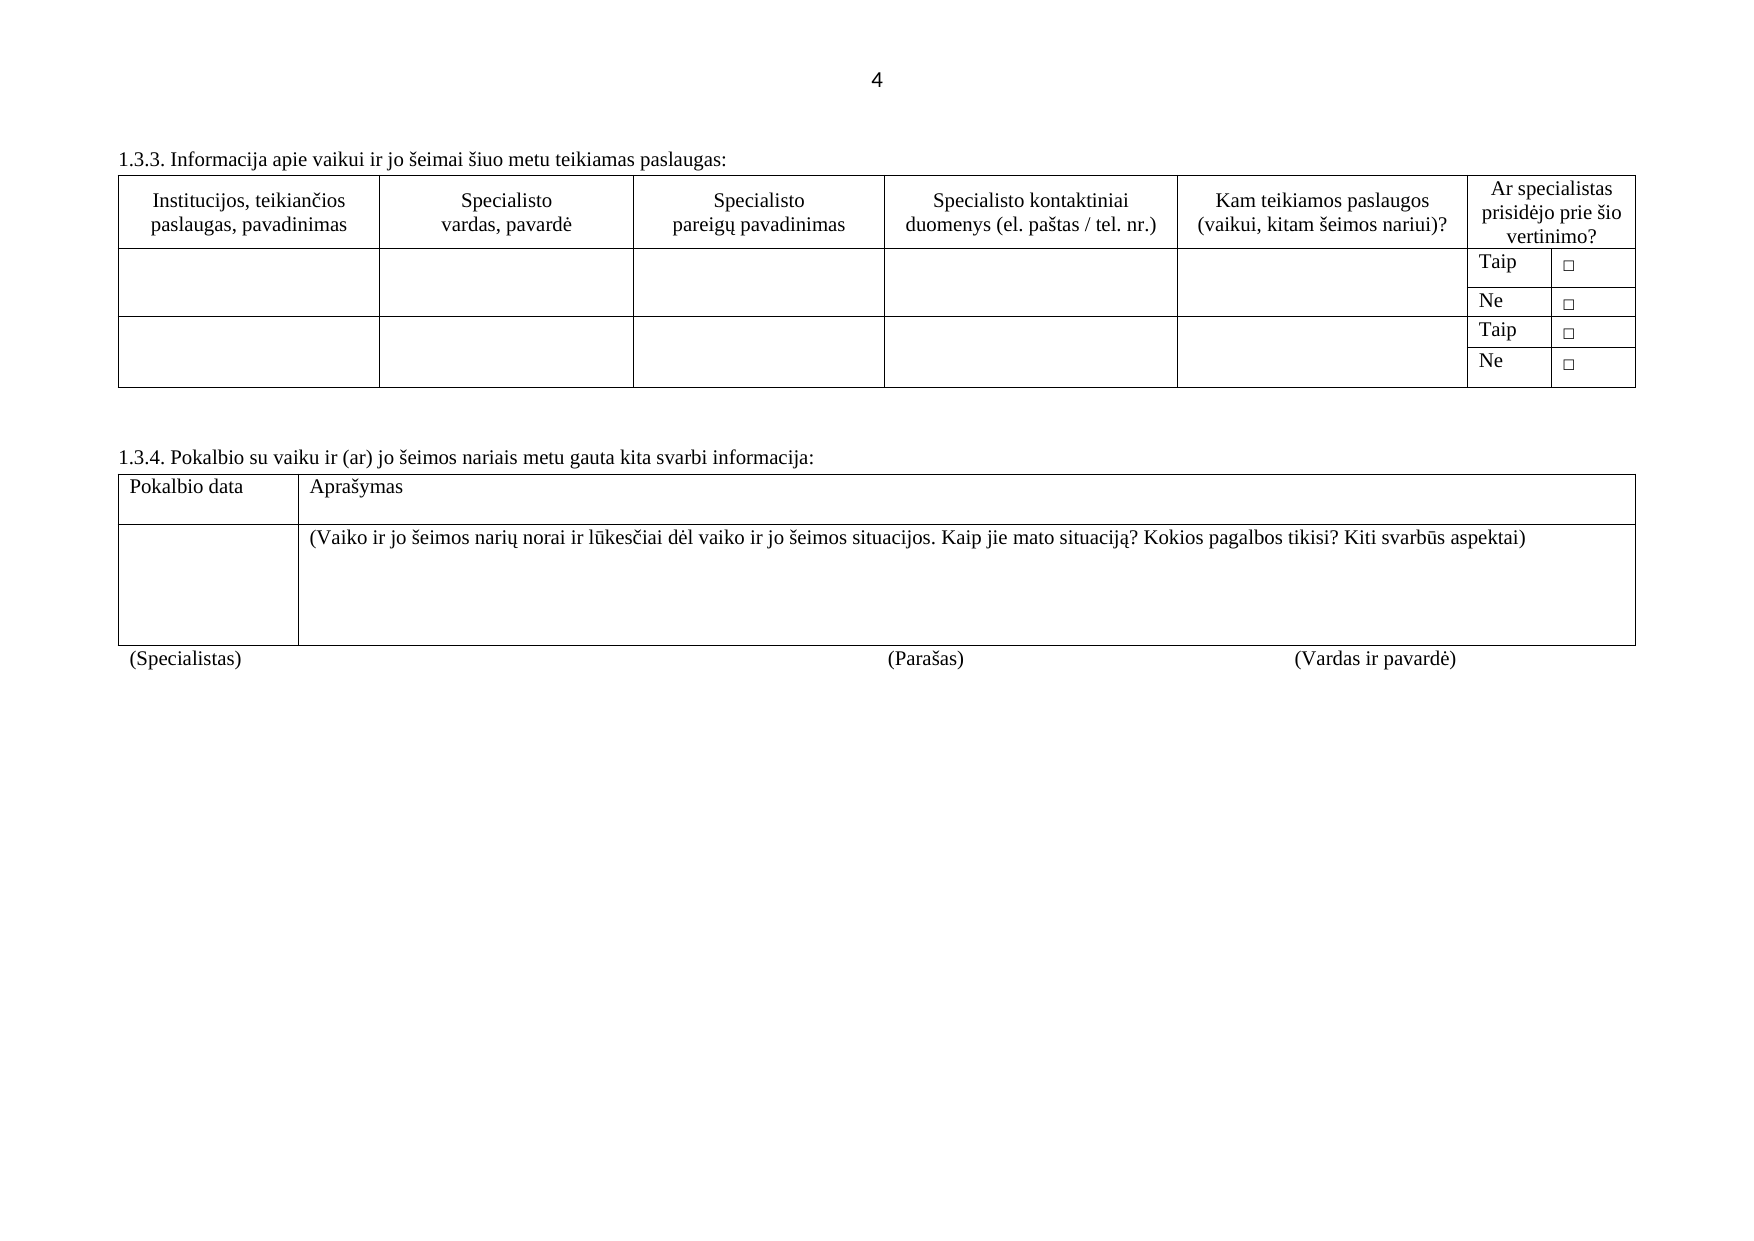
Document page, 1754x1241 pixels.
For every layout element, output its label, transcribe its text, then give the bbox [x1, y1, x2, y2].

text 1.3.3. Informacija apie vaikui ir jo šeimai šiuo metu teikiamas paslaugas: [118, 147, 1636, 171]
table_cell Ne [1468, 348, 1551, 387]
table_header Specialisto vardas, pavardė [380, 176, 633, 248]
table_header Kam teikiamos paslaugos (vaikui, kitam šeimos nariui)? [1178, 176, 1467, 248]
table_cell ☐ [1552, 348, 1635, 387]
table_cell [119, 525, 298, 645]
table_cell [1178, 317, 1467, 387]
table_cell [1117, 699, 1633, 723]
table_cell [1117, 675, 1633, 699]
table_cell [380, 249, 633, 316]
table_cell [885, 249, 1177, 316]
table_cell Taip [1468, 317, 1551, 347]
table_header Specialisto pareigų pavadinimas [634, 176, 884, 248]
table_header Institucijos, teikiančios paslaugas, pavadinimas [119, 176, 379, 248]
table_header Pokalbio data [119, 475, 298, 524]
table_cell Ne [1468, 288, 1551, 316]
table_cell ☐ [1552, 317, 1635, 347]
table_header Ar specialistas prisidėjo prie šio vertinimo? [1468, 176, 1635, 248]
table_cell Taip [1468, 249, 1551, 287]
table_cell [119, 249, 379, 316]
table_cell (Parašas) [740, 646, 1117, 675]
table_cell [119, 317, 379, 387]
table_header Specialisto kontaktiniai duomenys (el. paštas / tel. nr.) [885, 176, 1177, 248]
table_cell [118, 699, 740, 723]
table_cell ☐ [1552, 249, 1635, 287]
table_cell [634, 317, 884, 387]
table_cell [380, 317, 633, 387]
table_cell [634, 249, 884, 316]
table_cell [1178, 249, 1467, 316]
table_cell ☐ [1552, 288, 1635, 316]
text 1.3.4. Pokalbio su vaiku ir (ar) jo šeimos nariais metu gauta kita svarbi informacija: [118, 445, 1636, 469]
table_cell [118, 675, 740, 699]
table_cell (Specialistas) [118, 646, 740, 675]
table_cell (Vaiko ir jo šeimos narių norai ir lūkesčiai dėl vaiko ir jo šeimos situacijos. Kaip jie mato situaciją? Kokios pagalbos tikisi? Kiti svarbūs aspektai) [299, 525, 1635, 645]
table_header Aprašymas [299, 475, 1635, 524]
table_cell [740, 699, 1117, 723]
table_cell [740, 675, 1117, 699]
table_cell (Vardas ir pavardė) [1117, 646, 1633, 675]
table_cell [885, 317, 1177, 387]
